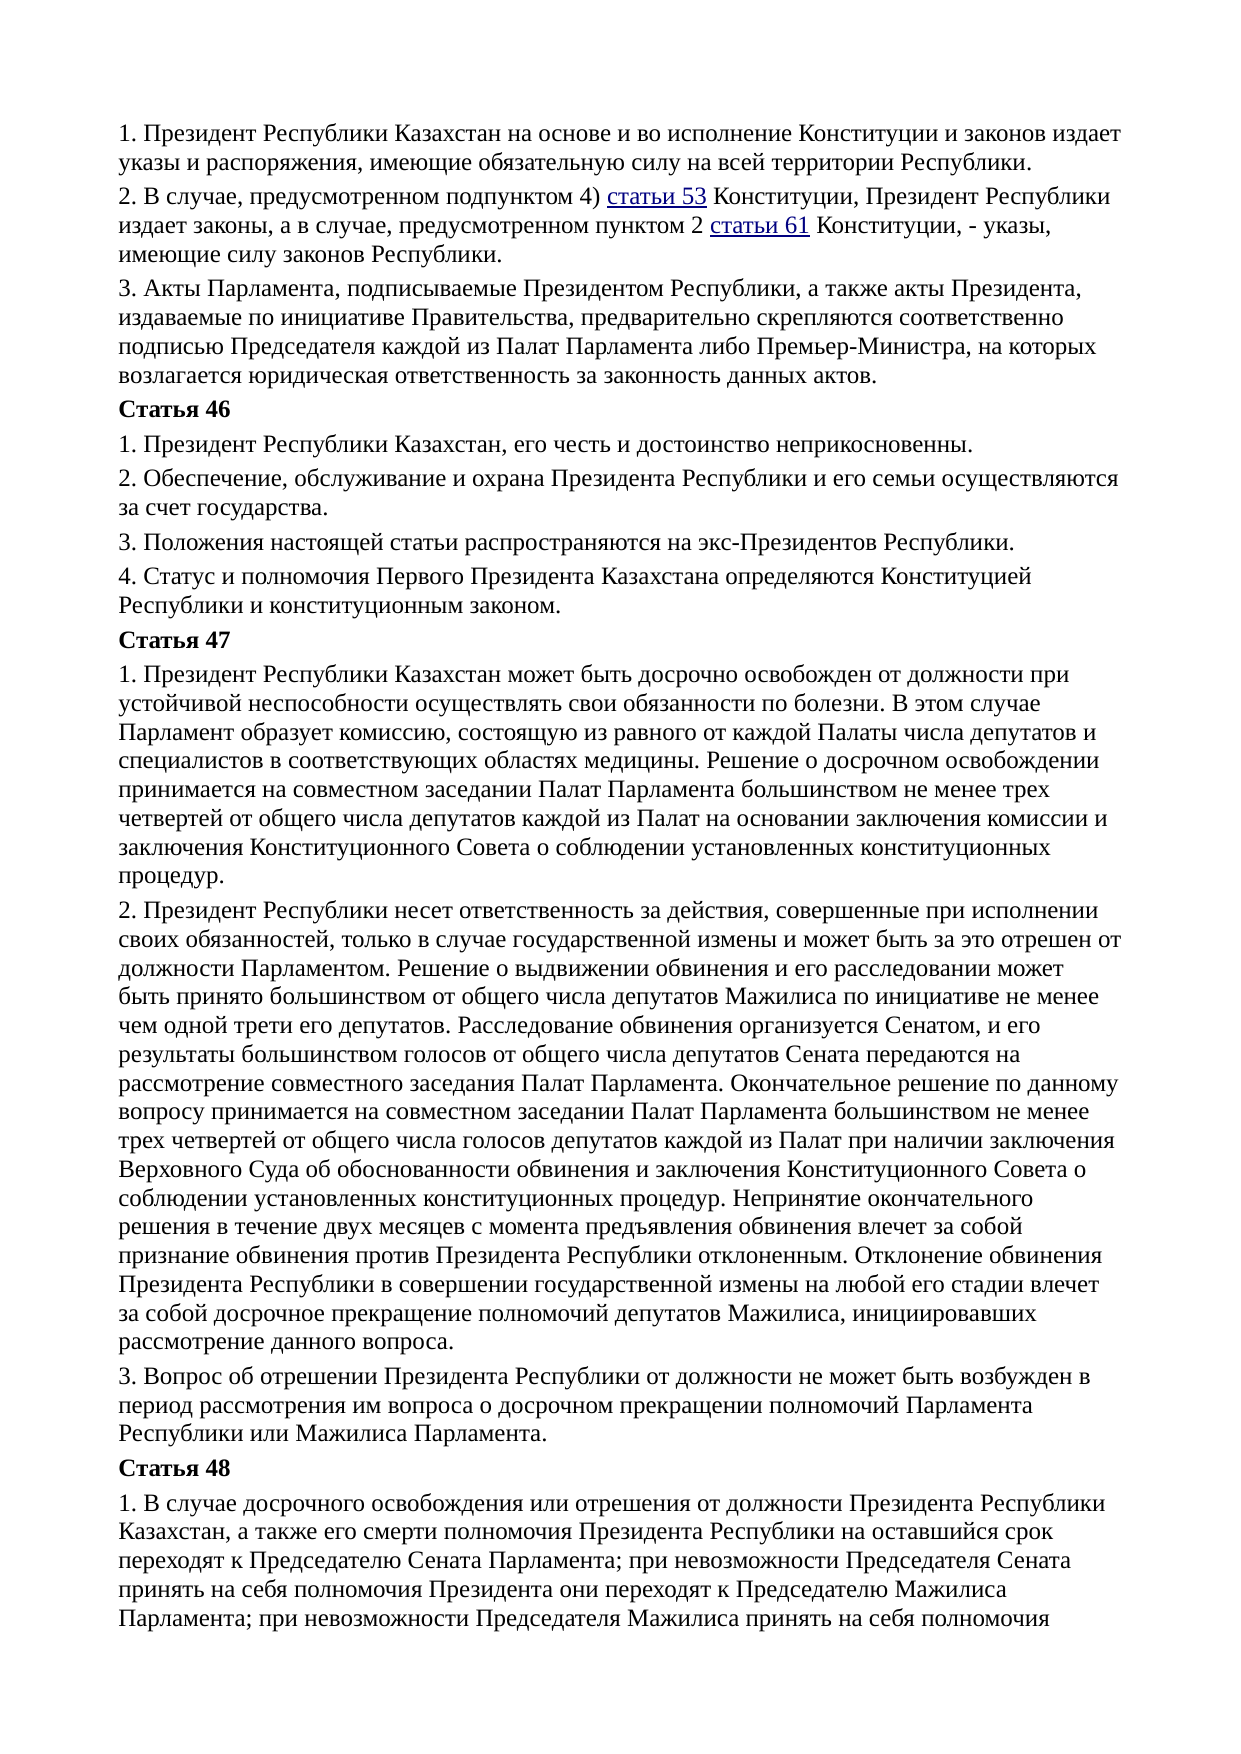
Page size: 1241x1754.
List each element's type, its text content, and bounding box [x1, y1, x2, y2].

text 1. Президент Республики Казахстан может быть досрочно освобожден от должности при устойчивой неспособности осуществлять свои обязанности по болезни. В этом случае Парламент образует комиссию, состоящую из равного от каждой Палаты числа депутатов и специалистов в соответствующих областях медицины. Решение о досрочном освобождении принимается на совместном заседании Палат Парламента большинством не менее трех четвертей от общего числа депутатов каждой из Палат на основании заключения комиссии и заключения Конституционного Совета о соблюдении установленных конституционных процедур. [118, 659, 1122, 889]
text 1. Президент Республики Казахстан, его честь и достоинство неприкосновенны. [118, 429, 1122, 458]
text 2. Президент Республики несет ответственность за действия, совершенные при исполнении своих обязанностей, только в случае государственной измены и может быть за это отрешен от должности Парламентом. Решение о выдвижении обвинения и его расследовании может быть принято большинством от общего числа депутатов Мажилиса по инициативе не менее чем одной трети его депутатов. Расследование обвинения организуется Сенатом, и его результаты большинством голосов от общего числа депутатов Сената передаются на рассмотрение совместного заседания Палат Парламента. Окончательное решение по данному вопросу принимается на совместном заседании Палат Парламента большинством не менее трех четвертей от общего числа голосов депутатов каждой из Палат при наличии заключения Верховного Суда об обоснованности обвинения и заключения Конституционного Совета о соблюдении установленных конституционных процедур. Непринятие окончательного решения в течение двух месяцев с момента предъявления обвинения влечет за собой признание обвинения против Президента Республики отклоненным. Отклонение обвинения Президента Республики в совершении государственной измены на любой его стадии влечет за собой досрочное прекращение полномочий депутатов Мажилиса, инициировавших рассмотрение данного вопроса. [118, 895, 1122, 1355]
text 3. Вопрос об отрешении Президента Республики от должности не может быть возбужден в период рассмотрения им вопроса о досрочном прекращении полномочий Парламента Республики или Мажилиса Парламента. [118, 1361, 1122, 1447]
text 1. В случае досрочного освобождения или отрешения от должности Президента Республики Казахстан, а также его смерти полномочия Президента Республики на оставшийся срок переходят к Председателю Сената Парламента; при невозможности Председателя Сената принять на себя полномочия Президента они переходят к Председателю Мажилиса Парламента; при невозможности Председателя Мажилиса принять на себя полномочия [118, 1488, 1122, 1631]
text 1. Президент Республики Казахстан на основе и во исполнение Конституции и законов издает указы и распоряжения, имеющие обязательную силу на всей территории Республики. [118, 118, 1122, 176]
text 2. Обеспечение, обслуживание и охрана Президента Республики и его семьи осуществляются за счет государства. [118, 463, 1122, 521]
text 4. Статус и полномочия Первого Президента Казахстана определяются Конституцией Республики и конституционным законом. [118, 561, 1122, 619]
text 3. Положения настоящей статьи распространяются на экс-Президентов Республики. [118, 527, 1122, 556]
text Статья 46 [118, 394, 1122, 423]
text 2. В случае, предусмотренном подпунктом 4) статьи 53 Конституции, Президент Республики издает законы, а в случае, предусмотренном пунктом 2 статьи 61 Конституции, - указы, имеющие силу законов Республики. [118, 181, 1122, 268]
text Статья 48 [118, 1453, 1122, 1482]
text 3. Акты Парламента, подписываемые Президентом Республики, а также акты Президента, издаваемые по инициативе Правительства, предварительно скрепляются соответственно подписью Председателя каждой из Палат Парламента либо Премьер-Министра, на которых возлагается юридическая ответственность за законность данных актов. [118, 273, 1122, 388]
text Статья 47 [118, 625, 1122, 653]
